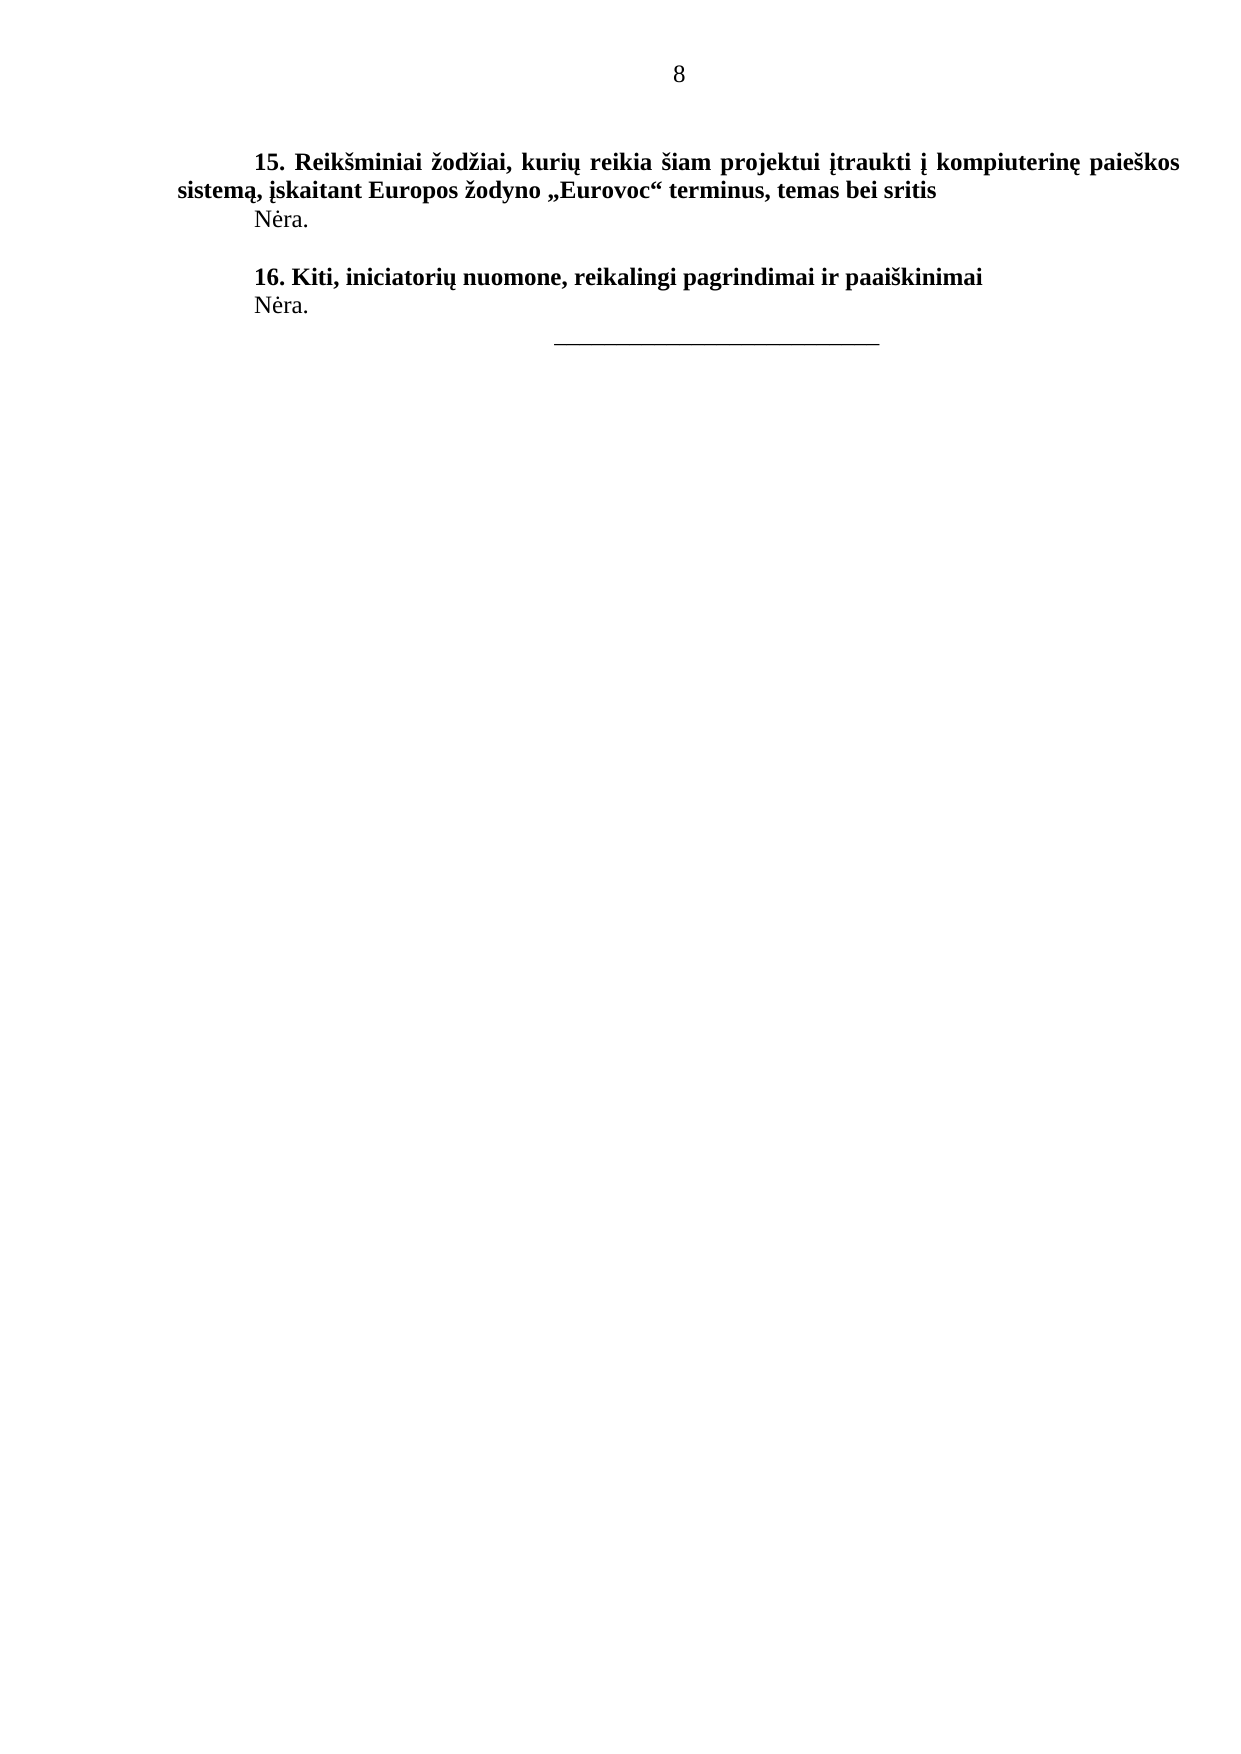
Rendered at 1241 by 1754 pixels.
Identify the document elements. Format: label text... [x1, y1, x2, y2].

text 15. Reikšminiai žodžiai, kurių reikia šiam projektui įtraukti į kompiuterinę paieškos sistemą, įskaitant Europos žodyno „Eurovoc“ terminus, temas bei sritis [177, 147, 1181, 204]
text Nėra. [177, 291, 1181, 319]
text 16. Kiti, iniciatorių nuomone, reikalingi pagrindimai ir paaiškinimai [177, 262, 1181, 291]
text __________________________ [177, 319, 1181, 348]
text Nėra. [177, 204, 1181, 233]
